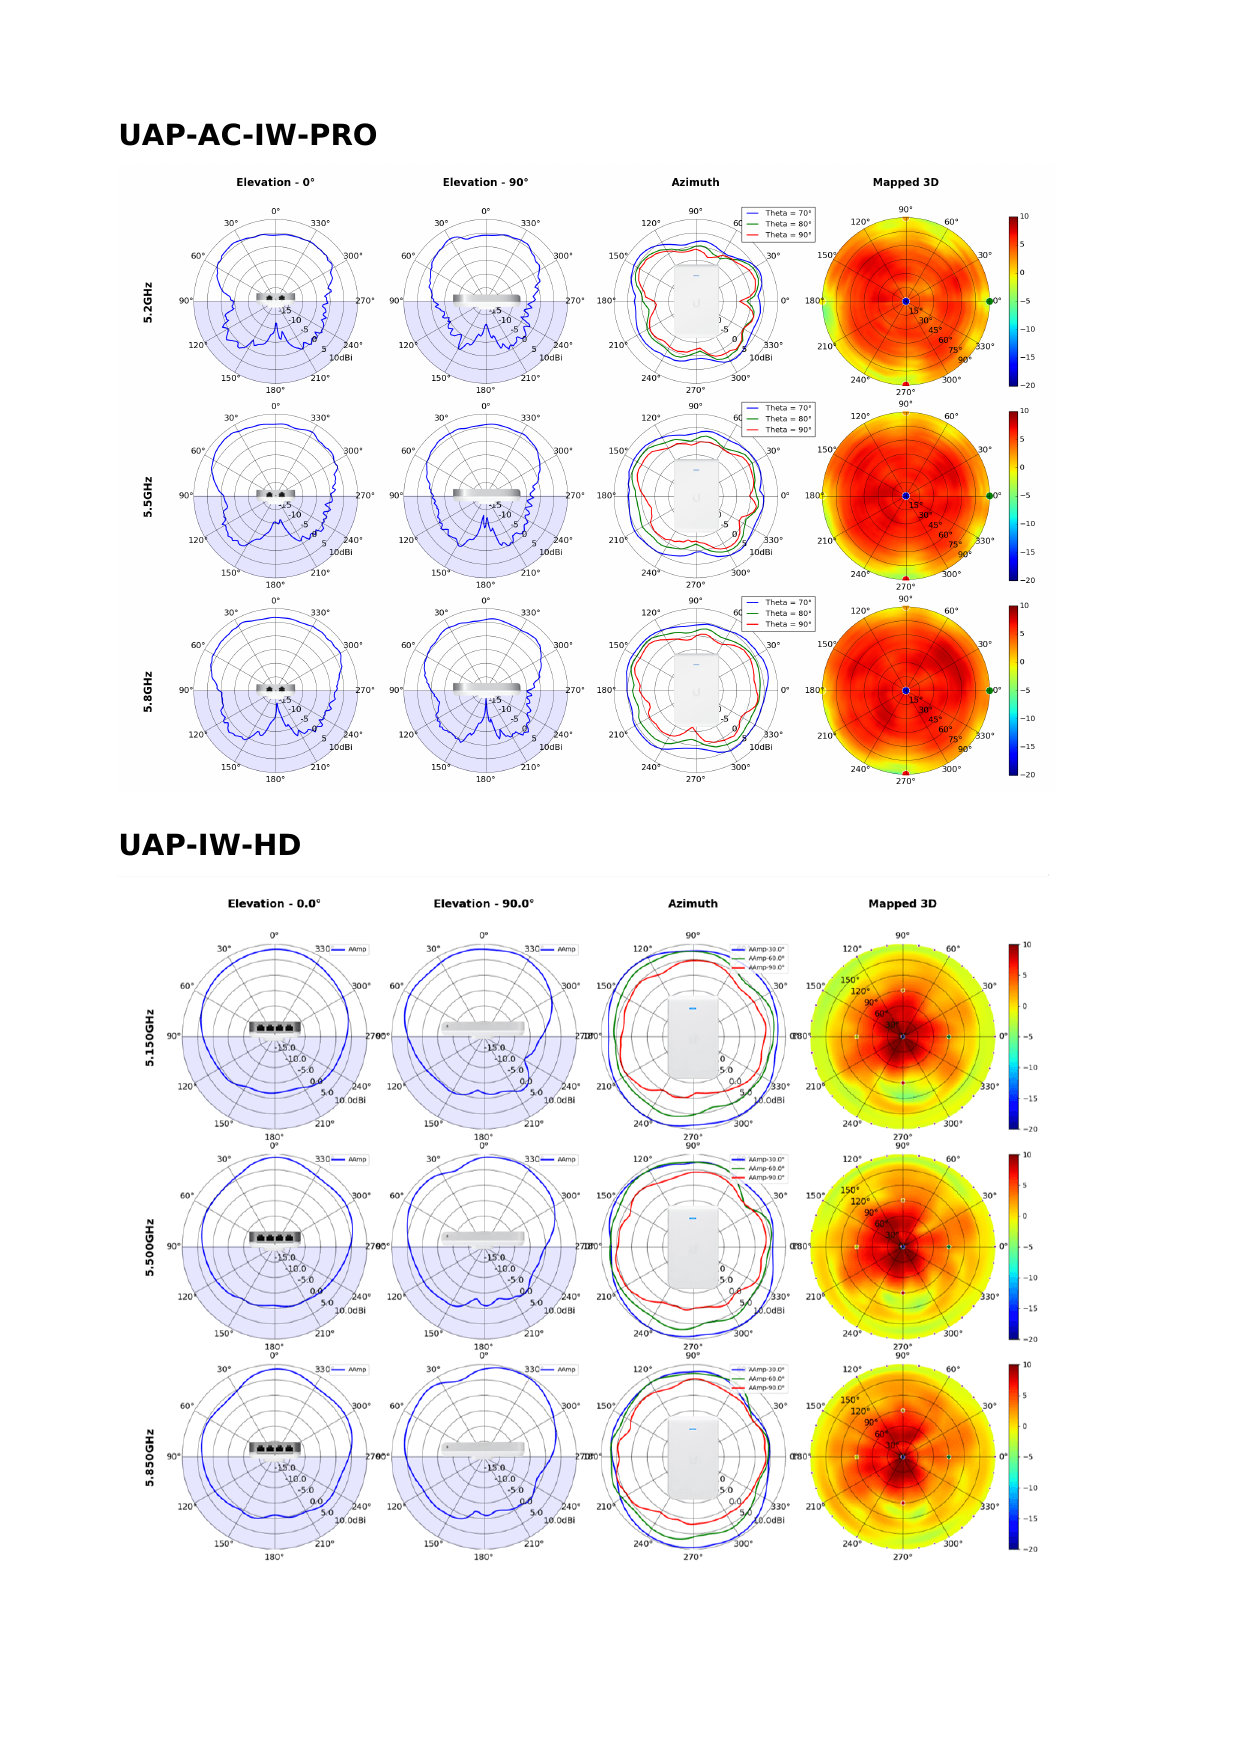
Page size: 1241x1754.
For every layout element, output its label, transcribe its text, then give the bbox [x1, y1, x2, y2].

subtitle UAP-IW-HD [118, 828, 1122, 862]
subtitle UAP-AC-IW-PRO [118, 118, 1122, 152]
picture [118, 874, 1056, 1566]
picture [118, 164, 1056, 791]
